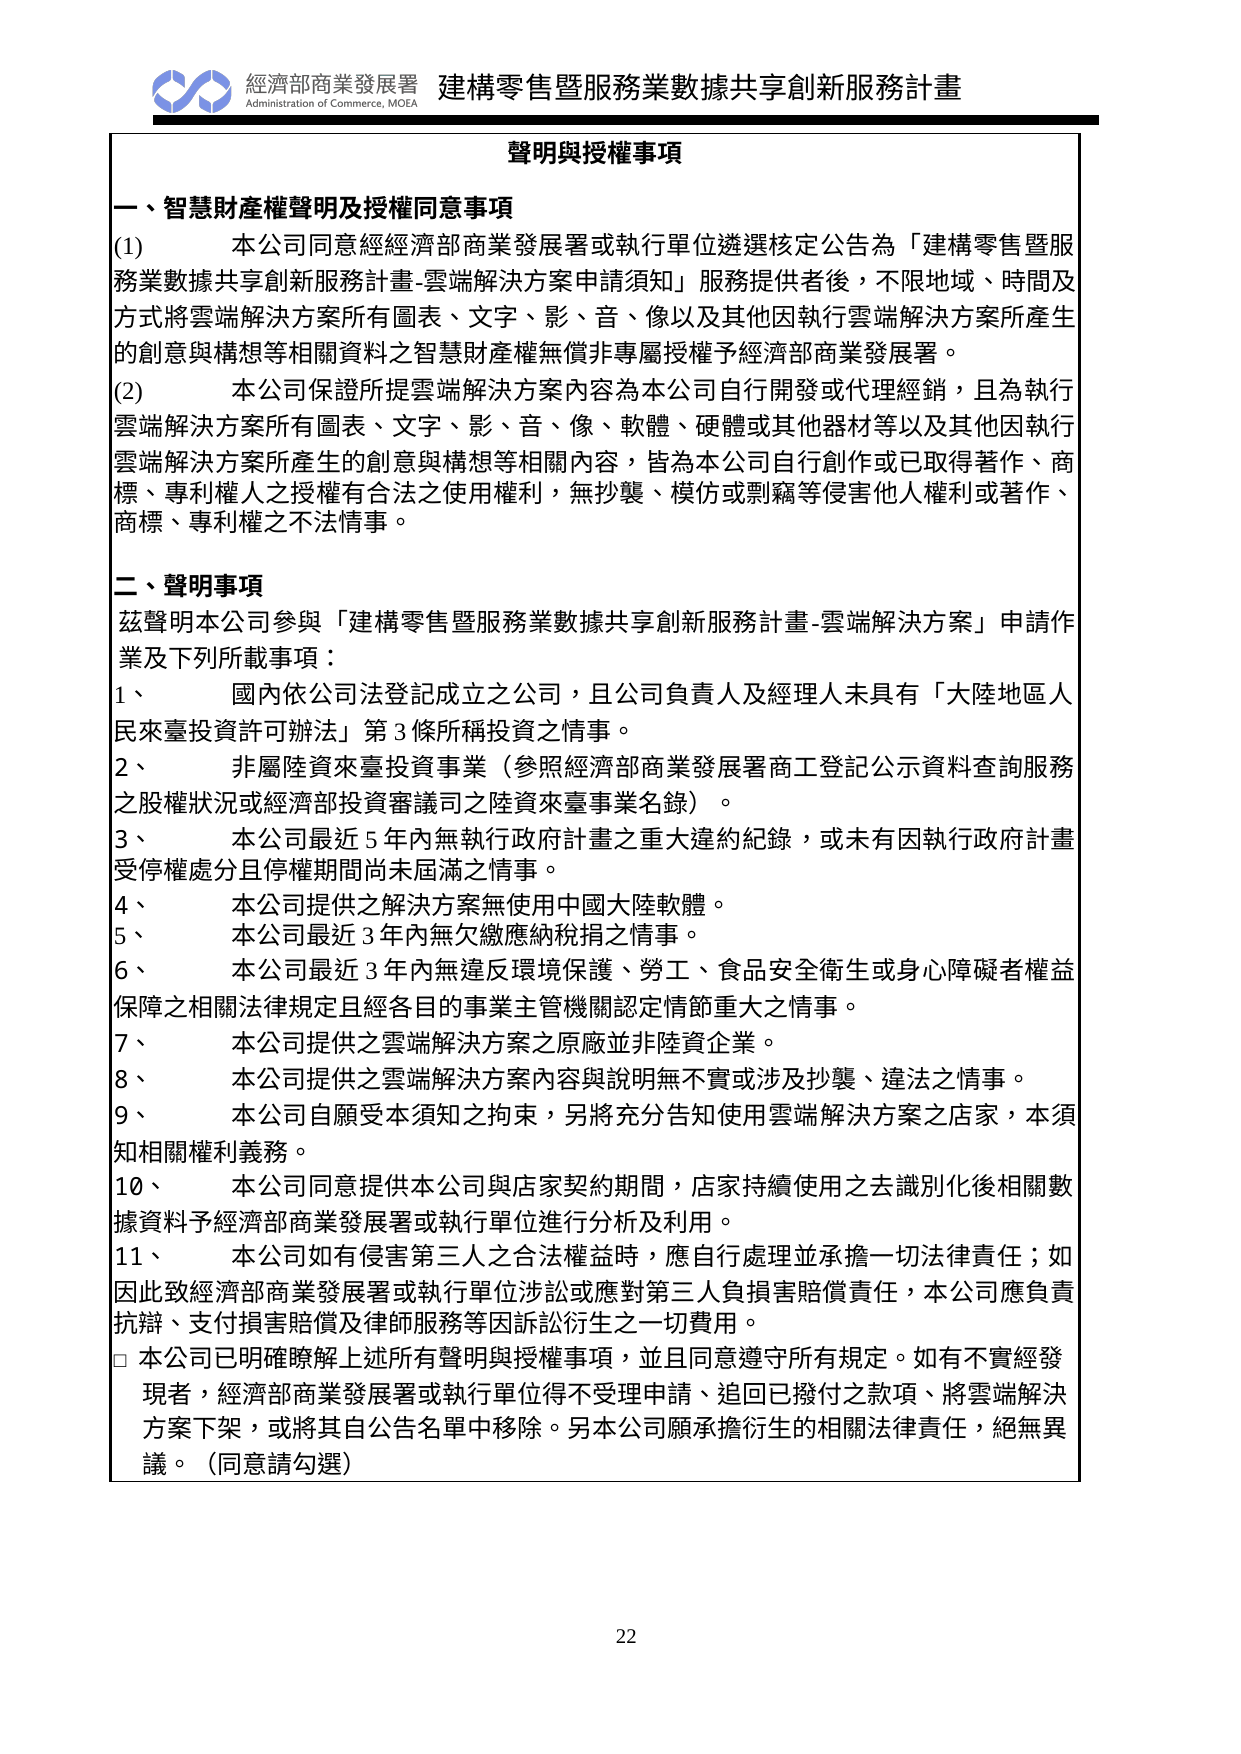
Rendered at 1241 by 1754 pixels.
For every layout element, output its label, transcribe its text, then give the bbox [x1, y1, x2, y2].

table_cell 聲明與授權事項 一、智慧財產權聲明及授權同意事項 本公司同意經經濟部商業發展署或執行單位遴選核定公告為「建構零售暨服務業數據共享創新服務計畫-雲端解決方案申請須知」服務提供者後，不限地域、時間及方式將雲端解決方案所有圖表、文字、影、音、像以及其他因執行雲端解決方案所產生的創意與構想等相關資料之智慧財產權無償非專屬授權予經濟部商業發展署。 本公司保證所提雲端解決方案內容為本公司自行開發或代理經銷，且為執行雲端解決方案所有圖表、文字、影、音、像、軟體、硬體或其他器材等以及其他因執行雲端解決方案所產生的創意與構想等相關內容，皆為本公司自行創作或已取得著作、商標、專利權人之授權有合法之使用權利，無抄襲、模仿或剽竊等侵害他人權利或著作、商標、專利權之不法情事。 二、聲明事項 茲聲明本公司參與「建構零售暨服務業數據共享創新服務計畫-雲端解決方案」申請作業及下列所載事項： 國內依公司法登記成立之公司，且公司負責人及經理人未具有「大陸地區人民來臺投資許可辦法」第3條所稱投資之情事。 非屬陸資來臺投資事業（參照經濟部商業發展署商工登記公示資料查詢服務之股權狀況或經濟部投資審議司之陸資來臺事業名錄）。 本公司最近5年內無執行政府計畫之重大違約紀錄，或未有因執行政府計畫受停權處分且停權期間尚未屆滿之情事。 本公司提供之解決方案無使用中國大陸軟體。 本公司最近3年內無欠繳應納稅捐之情事。 本公司最近3年內無違反環境保護、勞工、食品安全衛生或身心障礙者權益保障之相關法律規定且經各目的事業主管機關認定情節重大之情事。 本公司提供之雲端解決方案之原廠並非陸資企業。 本公司提供之雲端解決方案內容與說明無不實或涉及抄襲、違法之情事。 本公司自願受本須知之拘束，另將充分告知使用雲端解決方案之店家，本須知相關權利義務。 本公司同意提供本公司與店家契約期間，店家持續使用之去識別化後相關數據資料予經濟部商業發展署或執行單位進行分析及利用。 本公司如有侵害第三人之合法權益時，應自行處理並承擔一切法律責任；如因此致經濟部商業發展署或執行單位涉訟或應對第三人負損害賠償責任，本公司應負責抗辯、支付損害賠償及律師服務等因訴訟衍生之一切費用。 □ 本公司已明確瞭解上述所有聲明與授權事項，並且同意遵守所有規定。如有不實經發現者，經濟部商業發展署或執行單位得不受理申請、追回已撥付之款項、將雲端解決方案下架，或將其自公告名單中移除。另本公司願承擔衍生的相關法律責任，絕無異議。（同意請勾選） [112, 134, 1078, 1481]
